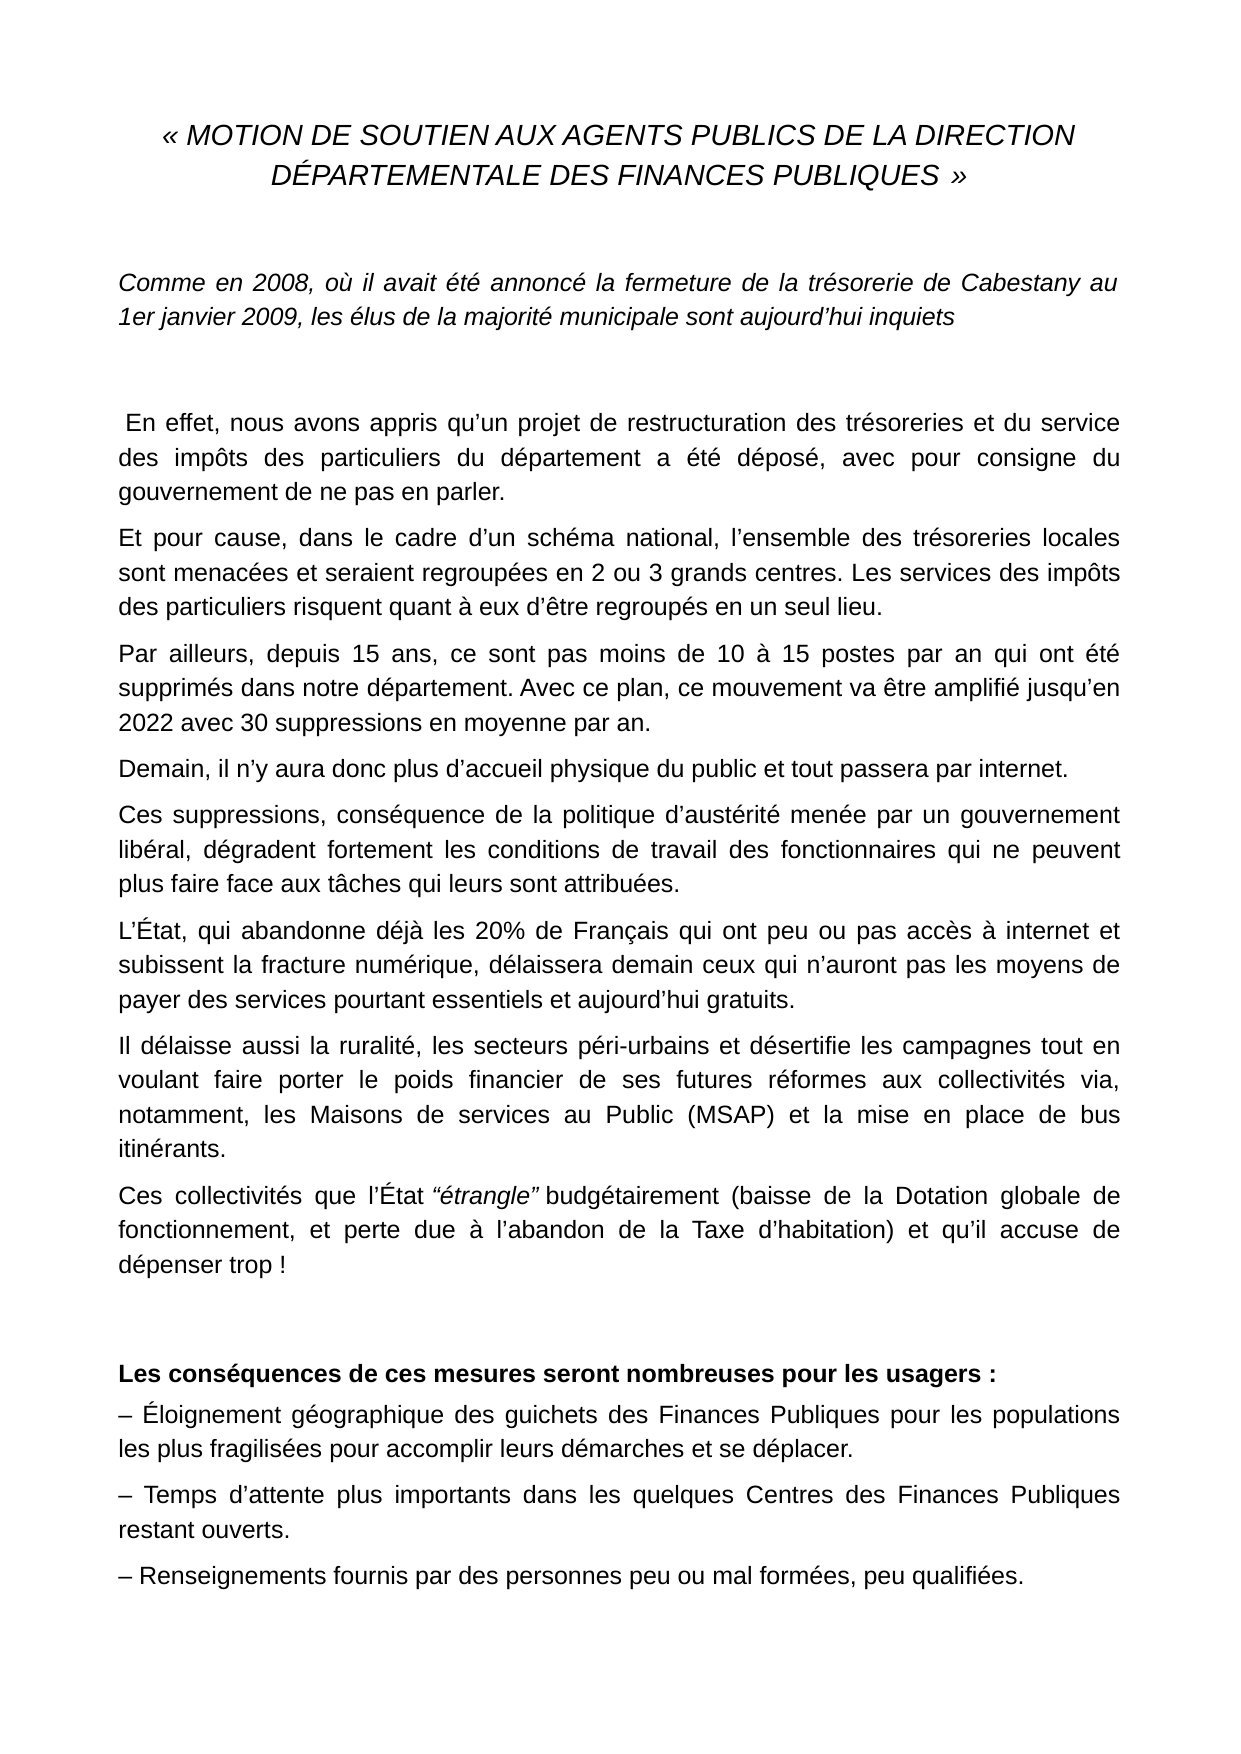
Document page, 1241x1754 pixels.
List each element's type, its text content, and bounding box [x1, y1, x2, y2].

text Et pour cause, dans le cadre d’un schéma national, l’ensemble des trésoreries locales sont menacées et seraient regroupées en 2 ou 3 grands centres. Les services des impôts des particuliers risquent quant à eux d’être regroupés en un seul lieu. [118, 523, 1122, 621]
text Les conséquences de ces mesures seront nombreuses pour les usagers : [118, 1359, 1122, 1388]
text Ces collectivités que l’État “étrangle” budgétairement (baisse de la Dotation globale de fonctionnement, et perte due à l’abandon de la Taxe d’habitation) et qu’il accuse de dépenser trop ! [118, 1181, 1122, 1278]
text « MOTION DE SOUTIEN AUX AGENTS PUBLICS DE LA DIRECTION DÉPARTEMENTALE DES FINANCES PUBLIQUES » [118, 118, 1122, 192]
text Par ailleurs, depuis 15 ans, ce sont pas moins de 10 à 15 postes par an qui ont été supprimés dans notre département. Avec ce plan, ce mouvement va être amplifié jusqu’en 2022 avec 30 suppressions en moyenne par an. [118, 639, 1122, 736]
text – Temps d’attente plus importants dans les quelques Centres des Finances Publiques restant ouverts. [118, 1480, 1122, 1544]
text Demain, il n’y aura donc plus d’accueil physique du public et tout passera par internet. [118, 754, 1122, 783]
text Comme en 2008, où il avait été annoncé la fermeture de la trésorerie de Cabestany au 1er janvier 2009, les élus de la majorité municipale sont aujourd’hui inquiets [118, 267, 1122, 331]
text L’État, qui abandonne déjà les 20% de Français qui ont peu ou pas accès à internet et subissent la fracture numérique, délaissera demain ceux qui n’auront pas les moyens de payer des services pourtant essentiels et aujourd’hui gratuits. [118, 916, 1122, 1013]
text Il délaisse aussi la ruralité, les secteurs péri-urbains et désertifie les campagnes tout en voulant faire porter le poids financier de ses futures réformes aux collectivités via, notamment, les Maisons de services au Public (MSAP) et la mise en place de bus itinérants. [118, 1031, 1122, 1163]
text En effet, nous avons appris qu’un projet de restructuration des trésoreries et du service des impôts des particuliers du département a été déposé, avec pour consigne du gouvernement de ne pas en parler. [118, 408, 1122, 506]
text Ces suppressions, conséquence de la politique d’austérité menée par un gouvernement libéral, dégradent fortement les conditions de travail des fonctionnaires qui ne peuvent plus faire face aux tâches qui leurs sont attribuées. [118, 800, 1122, 898]
text – Éloignement géographique des guichets des Finances Publiques pour les populations les plus fragilisées pour accomplir leurs démarches et se déplacer. [118, 1399, 1122, 1463]
text – Renseignements fournis par des personnes peu ou mal formées, peu qualifiées. [118, 1561, 1122, 1590]
